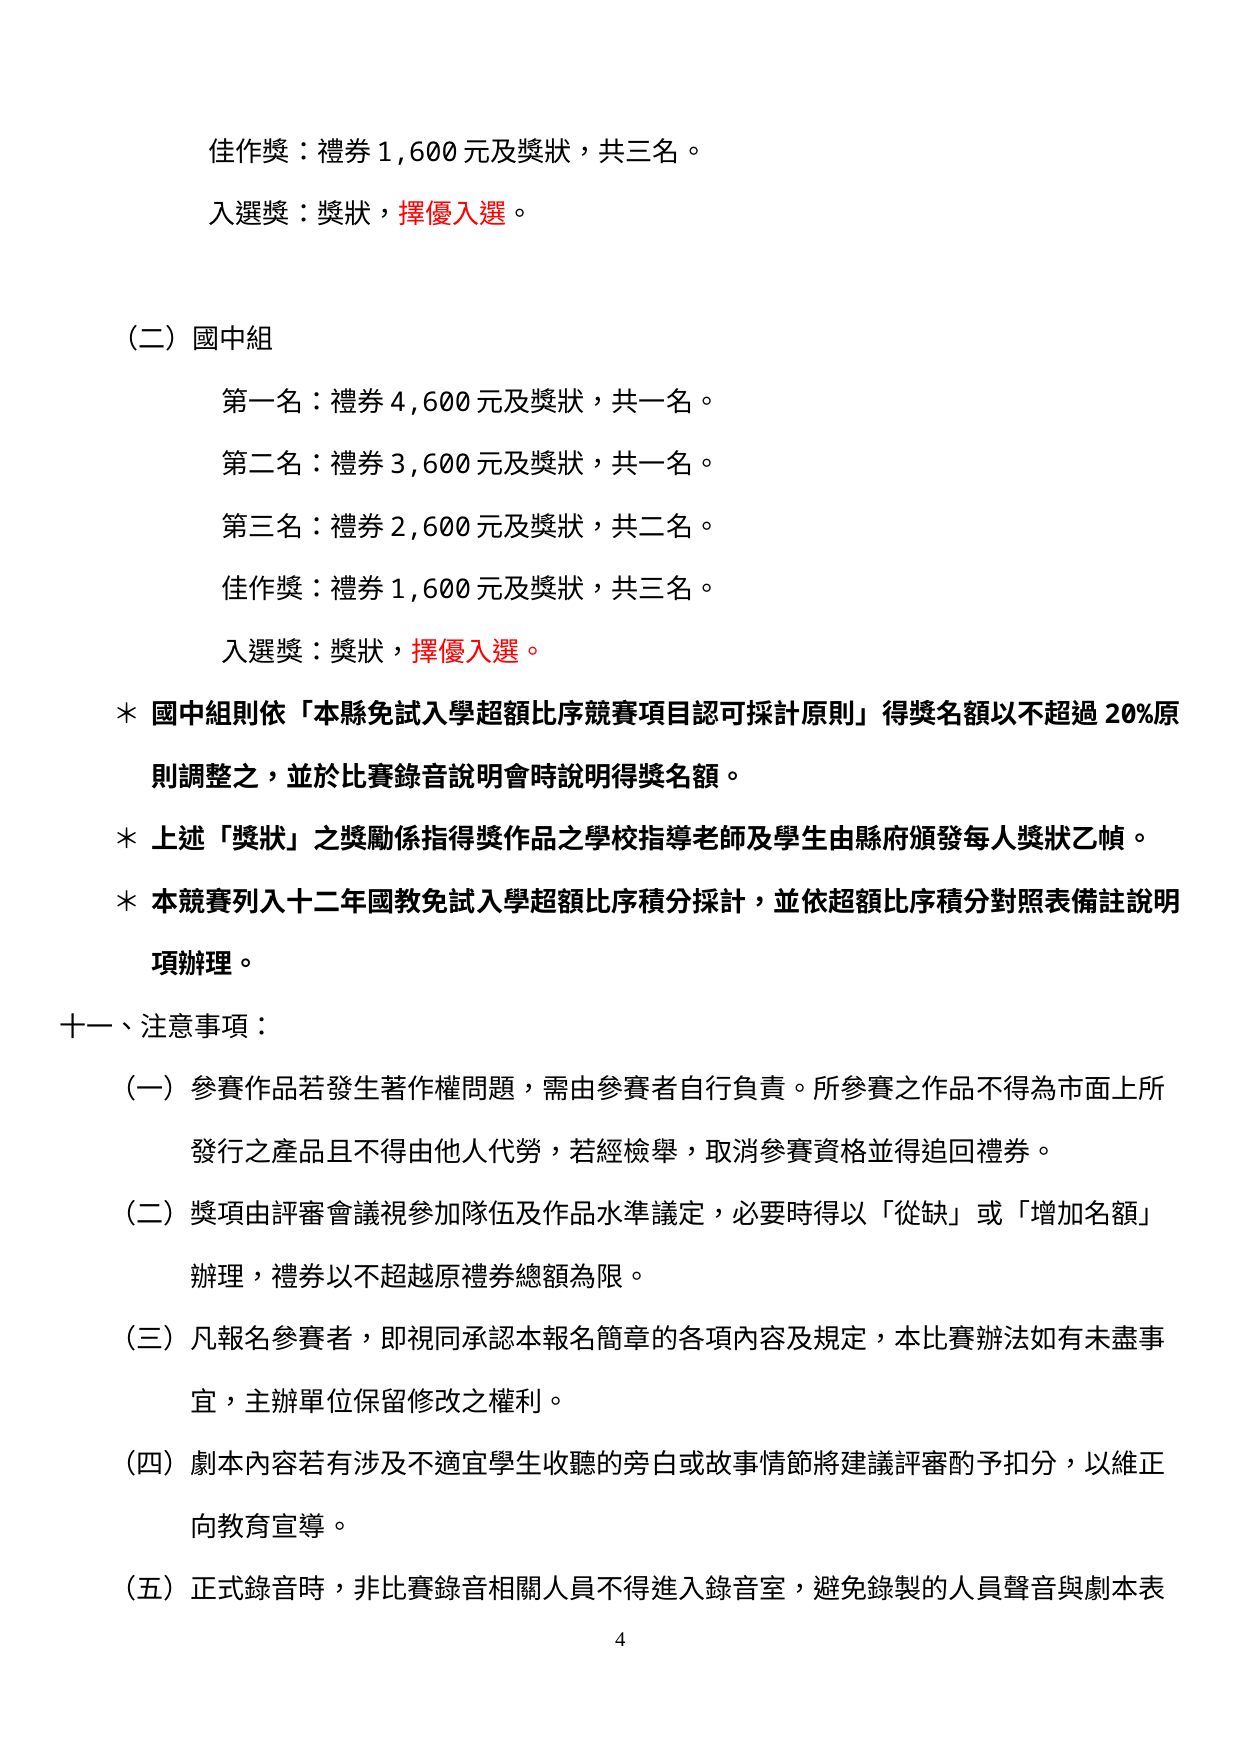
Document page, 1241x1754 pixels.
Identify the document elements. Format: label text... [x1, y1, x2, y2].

text 十一、注意事項： [59, 983, 1181, 1045]
text （二）國中組 [59, 295, 1181, 358]
text （二）獎項由評審會議視參加隊伍及作品水準議定，必要時得以「從缺」或「增加名額」辦理，禮券以不超越原禮券總額為限。 [109, 1170, 1181, 1295]
text 佳作獎：禮券1,600元及獎狀，共三名。 [59, 108, 1181, 170]
list 國中組則依「本縣免試入學超額比序競賽項目認可採計原則」得獎名額以不超過20%原則調整之，並於比賽錄音說明會時說明得獎名額。 [113, 670, 1181, 795]
text 第一名：禮券4,600元及獎狀，共一名。 [59, 358, 1181, 420]
list 上述「獎狀」之獎勵係指得獎作品之學校指導老師及學生由縣府頒發每人獎狀乙幀。 [113, 795, 1181, 858]
list 本競賽列入十二年國教免試入學超額比序積分採計，並依超額比序積分對照表備註說明項辦理。 [113, 858, 1181, 983]
text 第三名：禮券2,600元及獎狀，共二名。 [59, 483, 1181, 545]
text 第二名：禮券3,600元及獎狀，共一名。 [59, 420, 1181, 483]
text （四）劇本內容若有涉及不適宜學生收聽的旁白或故事情節將建議評審酌予扣分，以維正向教育宣導。 [109, 1420, 1181, 1545]
text （一）參賽作品若發生著作權問題，需由參賽者自行負責。所參賽之作品不得為市面上所發行之產品且不得由他人代勞，若經檢舉，取消參賽資格並得追回禮券。 [109, 1045, 1181, 1170]
text 入選獎：獎狀，擇優入選。 [59, 170, 1181, 233]
text （五）正式錄音時，非比賽錄音相關人員不得進入錄音室，避免錄製的人員聲音與劇本表 [109, 1545, 1181, 1608]
text 入選獎：獎狀，擇優入選。 [59, 608, 1181, 670]
text （三）凡報名參賽者，即視同承認本報名簡章的各項內容及規定，本比賽辦法如有未盡事宜，主辦單位保留修改之權利。 [109, 1295, 1181, 1420]
text 佳作獎：禮券1,600元及獎狀，共三名。 [59, 545, 1181, 608]
